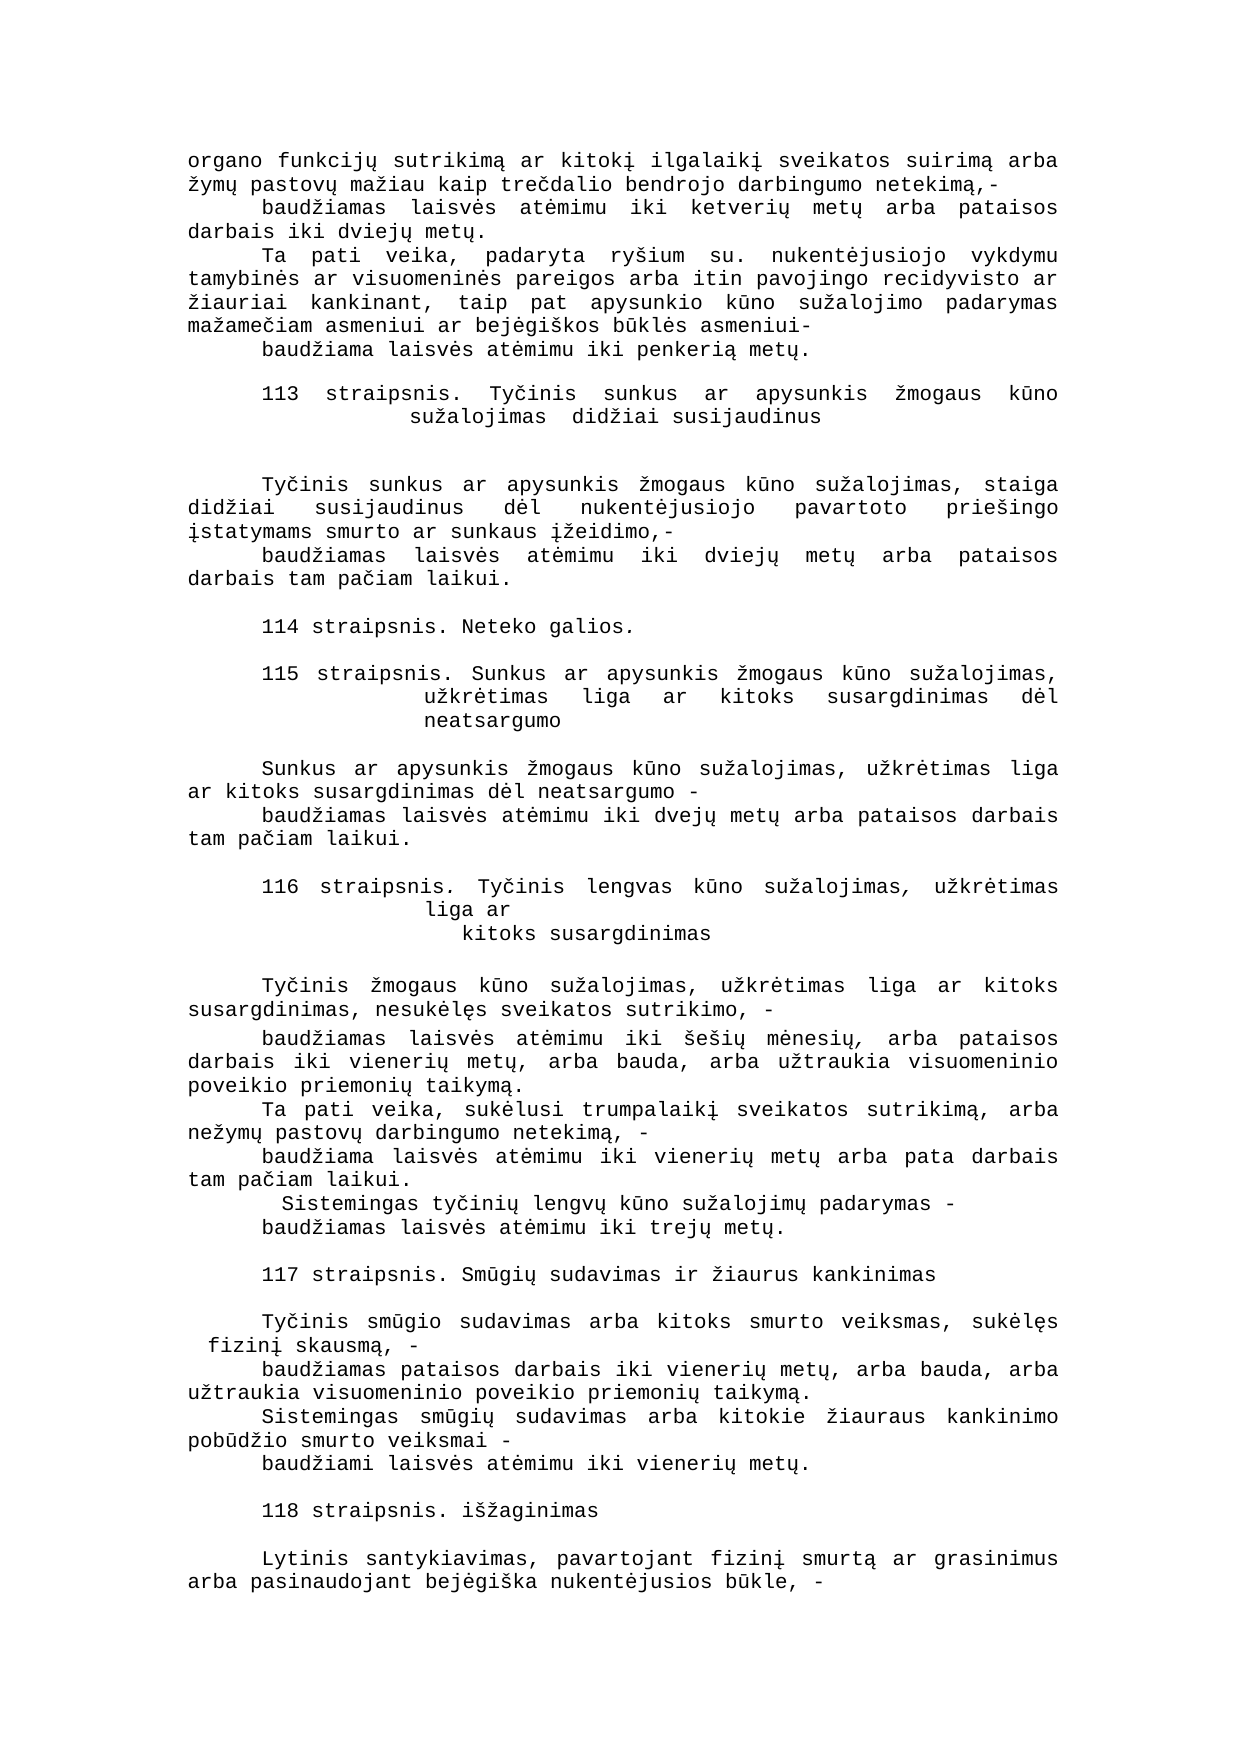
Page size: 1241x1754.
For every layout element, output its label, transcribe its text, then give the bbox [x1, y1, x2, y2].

text Tyčinis smūgio sudavimas arba kitoks smurto veiksmas, sukėlęs fizinį skausmą, - [207, 1311, 1059, 1359]
text 114 straipsnis. Neteko galios. [207, 616, 1059, 639]
text kitoks susargdinimas [261, 923, 1059, 947]
text Tyčinis žmogaus kūno sužalojimas, užkrėtimas liga ar kitoks susargdinimas, nesukėlęs sveikatos sutrikimo, - [187, 975, 1059, 1023]
text baudžiami laisvės atėmimu iki vienerių metų. [187, 1453, 1059, 1477]
text baudžiamas laisvės atėmimu iki dvejų metų arba pataisos darbais tam pačiam laikui. [187, 805, 1059, 852]
text baudžiamas laisvės atėmimu iki trejų metų. [187, 1217, 1059, 1240]
text 116 straipsnis. Tyčinis lengvas kūno sužalojimas, užkrėtimas liga ar [261, 876, 1059, 923]
text 117 straipsnis. Smūgių sudavimas ir žiaurus kankinimas [207, 1264, 1059, 1288]
text Ta pati veika, padaryta ryšium su. nukentėjusiojo vykdymu tamybinės ar visuomeninės pareigos arba itin pavojingo recidyvisto ar žiauriai kankinant, taip pat apysunkio kūno sužalojimo padarymas mažamečiam asmeniui ar bejėgiškos būklės asmeniui- [187, 244, 1059, 339]
text Sunkus ar apysunkis žmogaus kūno sužalojimas, užkrėtimas liga ar kitoks susargdinimas dėl neatsargumo - [187, 757, 1059, 805]
text Ta pati veika, sukėlusi trumpalaikį sveikatos sutrikimą, arba nežymų pastovų darbingumo netekimą, - [187, 1098, 1059, 1146]
text organo funkcijų sutrikimą ar kitokį ilgalaikį sveikatos suirimą arba žymų pastovų mažiau kaip trečdalio bendrojo darbingumo netekimą,- [187, 150, 1059, 197]
text Sistemingas smūgių sudavimas arba kitokie žiauraus kankinimo pobūdžio smurto veiksmai - [187, 1406, 1059, 1453]
text 113 straipsnis. Tyčinis sunkus ar apysunkis žmogaus kūno sužalojimas didžiai susijaudinus [261, 383, 1059, 430]
text 118 straipsnis. išžaginimas [206, 1501, 1059, 1524]
text baudžiamas laisvės atėmimu iki dviejų metų arba pataisos darbais tam pačiam laikui. [187, 545, 1059, 592]
text baudžiama laisvės atėmimu iki penkerią metų. [210, 339, 1059, 363]
text Sistemingas tyčinių lengvų kūno sužalojimų padarymas - [207, 1193, 1059, 1217]
text Lytinis santykiavimas, pavartojant fizinį smurtą ar grasinimus arba pasinaudojant bejėgiška nukentėjusios būkle, - [187, 1548, 1059, 1595]
text Tyčinis sunkus ar apysunkis žmogaus kūno sužalojimas, staiga didžiai susijaudinus dėl nukentėjusiojo pavartoto priešingo įstatymams smurto ar sunkaus įžeidimo,- [187, 474, 1059, 545]
text 115 straipsnis. Sunkus ar apysunkis žmogaus kūno sužalojimas, užkrėtimas liga ar kitoks susargdinimas dėl neatsargumo [261, 663, 1059, 734]
text baudžiamas pataisos darbais iki vienerių metų, arba bauda, arba užtraukia visuomeninio poveikio priemonių taikymą. [187, 1359, 1059, 1406]
text baudžiamas laisvės atėmimu iki šešių mėnesių, arba pataisos darbais iki vienerių metų, arba bauda, arba užtraukia visuomeninio poveikio priemonių taikymą. [187, 1028, 1059, 1098]
text baudžiamas laisvės atėmimu iki ketverių metų arba pataisos darbais iki dviejų metų. [187, 197, 1059, 244]
text baudžiama laisvės atėmimu iki vienerių metų arba pata darbais tam pačiam laikui. [187, 1146, 1059, 1193]
